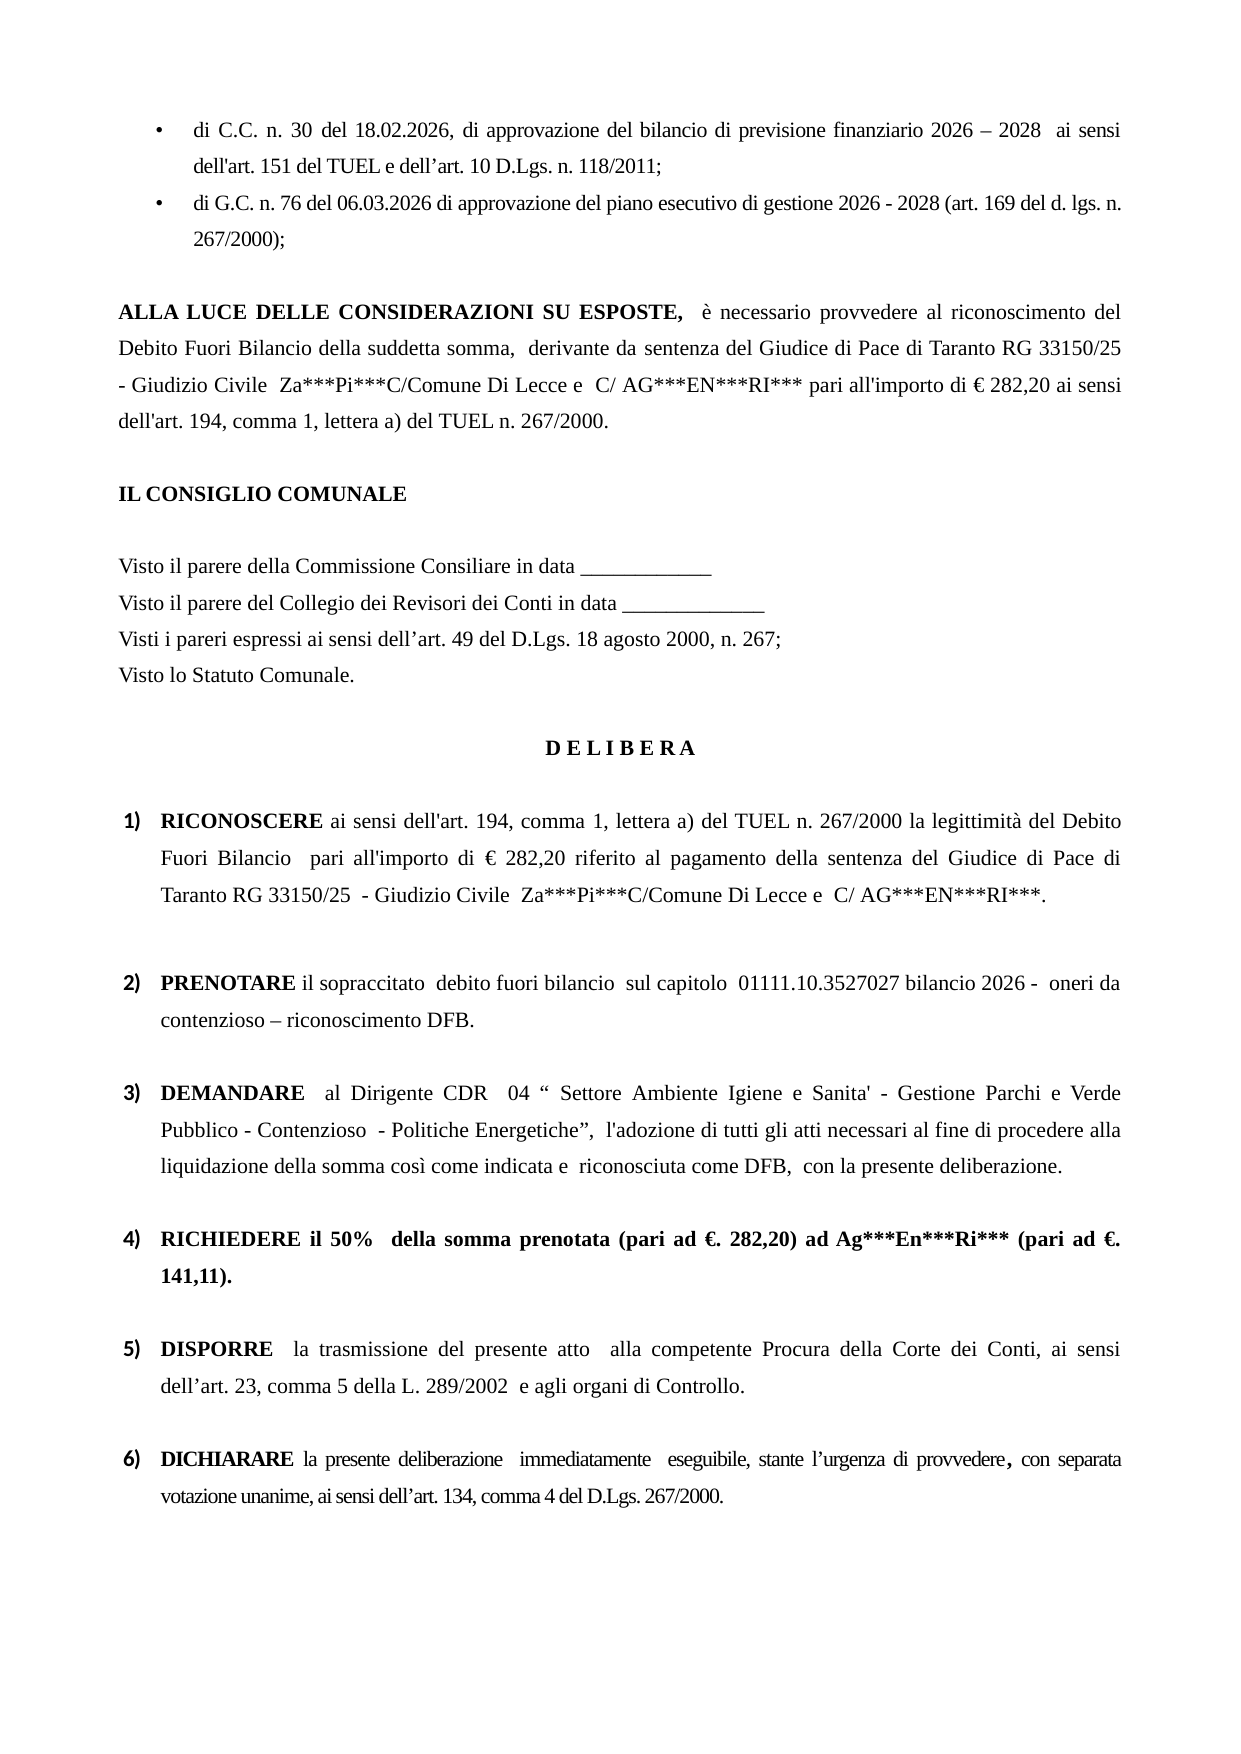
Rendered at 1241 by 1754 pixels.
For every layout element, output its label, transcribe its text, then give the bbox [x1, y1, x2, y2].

text Visto lo Statuto Comunale. [118, 663, 1122, 688]
text Visto il parere della Commissione Consiliare in data ____________ [118, 554, 1122, 579]
text ALLA LUCE DELLE CONSIDERAZIONI SU ESPOSTE, è necessario provvedere al riconoscimento del Debito Fuori Bilancio della suddetta somma, derivante da sentenza del Giudice di Pace di Taranto RG 33150/25 - Giudizio Civile Za***Pi***C/Comune Di Lecce e c/ Ag***En***Ri*** pari all'importo di € 282,20 ai sensi dell'art. 194, comma 1, lettera a) del TUEL n. 267/2000. [118, 300, 1122, 433]
list PRENOTARE il sopraccitato debito fuori bilancio sul capitolo 01111.10.3527027 bilancio 2026 - oneri da contenzioso – riconoscimento DFB. [123, 971, 1122, 1032]
list RICONOSCERE ai sensi dell'art. 194, comma 1, lettera a) del TUEL n. 267/2000 la legittimità del Debito Fuori Bilancio pari all'importo di € 282,20 riferito al pagamento della sentenza del Giudice di Pace di Taranto RG 33150/25 - Giudizio Civile Za***Pi***C/Comune Di Lecce e c/ Ag***En***Ri***. [123, 809, 1122, 907]
list DEMANDARE al Dirigente CDR 04 “ Settore Ambiente Igiene e Sanita' - Gestione Parchi e Verde Pubblico - Contenzioso - Politiche Energetiche”, l'adozione di tutti gli atti necessari al fine di procedere alla liquidazione della somma così come indicata e riconosciuta come DFB, con la presente deliberazione. [123, 1081, 1122, 1179]
list RICHIEDERE il 50% della somma prenotata (pari ad €. 282,20) ad Ag***En***Ri*** (pari ad €. 141,11). [123, 1227, 1122, 1289]
text D E L I B E R A [118, 736, 1122, 760]
list di G.C. n. 76 del 06.03.2026 di approvazione del piano esecutivo di gestione 2026 - 2028 (art. 169 del d. lgs. n. 267/2000); [156, 191, 1122, 251]
list DISPORRE la trasmissione del presente atto alla competente Procura della Corte dei Conti, ai sensi dell’art. 23, comma 5 della L. 289/2002 e agli organi di Controllo. [123, 1337, 1122, 1399]
list DICHIARARE la presente deliberazione immediatamente eseguibile, stante l’urgenza di provvedere, con separata votazione unanime, ai sensi dell’art. 134, comma 4 del D.Lgs. 267/2000. [123, 1447, 1122, 1509]
text Visti i pareri espressi ai sensi dell’art. 49 del D.Lgs. 18 agosto 2000, n. 267; [118, 627, 1122, 651]
list di C.C. n. 30 del 18.02.2026, di approvazione del bilancio di previsione finanziario 2026 – 2028 ai sensi dell'art. 151 del TUEL e dell’art. 10 D.Lgs. n. 118/2011; [156, 118, 1122, 179]
text IL CONSIGLIO COMUNALE [118, 482, 1122, 506]
text Visto il parere del Collegio dei Revisori dei Conti in data _____________ [118, 591, 1122, 615]
